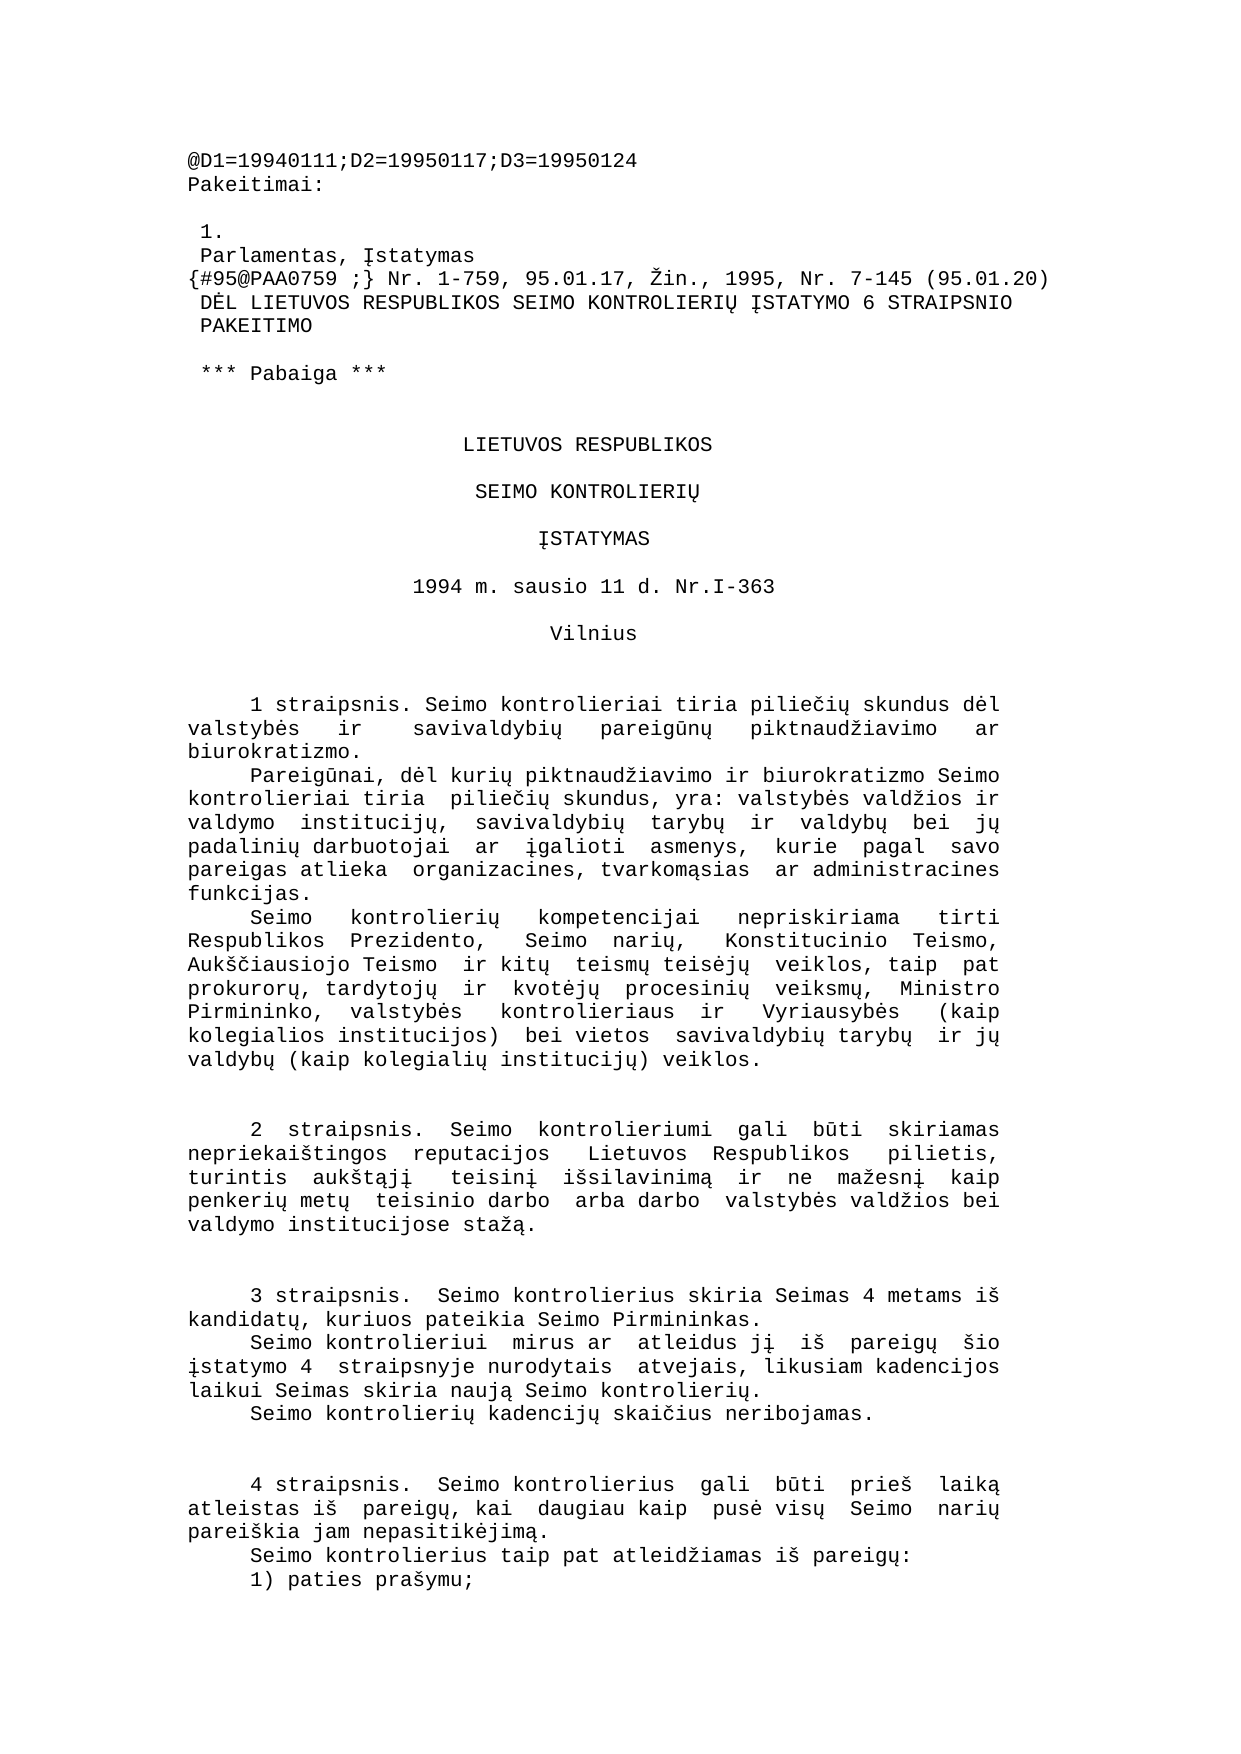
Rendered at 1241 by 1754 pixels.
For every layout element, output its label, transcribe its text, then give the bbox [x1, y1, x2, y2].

text {#95@PAA0759 ;} Nr. 1-759, 95.01.17, Žin., 1995, Nr. 7-145 (95.01.20) [187, 268, 1053, 292]
text pareigas atlieka organizacines, tvarkomąsias ar administracines [187, 859, 1053, 883]
text kolegialios institucijos) bei vietos savivaldybių tarybų ir jų [187, 1025, 1053, 1048]
text 2 straipsnis. Seimo kontrolieriumi gali būti skiriamas [187, 1119, 1053, 1143]
text Seimo kontrolierių kompetencijai nepriskiriama tirti [187, 907, 1053, 930]
text @D1=19940111;D2=19950117;D3=19950124 [187, 150, 1053, 174]
text 4 straipsnis. Seimo kontrolierius gali būti prieš laiką [187, 1474, 1053, 1498]
text funkcijas. [187, 883, 1053, 907]
text nepriekaištingos reputacijos Lietuvos Respublikos pilietis, [187, 1143, 1053, 1167]
text atleistas iš pareigų, kai daugiau kaip pusė visų Seimo narių [187, 1498, 1053, 1521]
text Vilnius [187, 623, 1053, 647]
text Pakeitimai: [187, 174, 1053, 197]
text 1) paties prašymu; [187, 1569, 1053, 1592]
text LIETUVOS RESPUBLIKOS [187, 434, 1053, 457]
text Aukščiausiojo Teismo ir kitų teismų teisėjų veiklos, taip pat [187, 954, 1053, 978]
text Seimo kontrolierių kadencijų skaičius neribojamas. [187, 1403, 1053, 1427]
text PAKEITIMO [187, 316, 1053, 339]
text *** Pabaiga *** [187, 363, 1053, 386]
text kontrolieriai tiria piliečių skundus, yra: valstybės valdžios ir [187, 788, 1053, 812]
text Seimo kontrolierius taip pat atleidžiamas iš pareigų: [187, 1545, 1053, 1569]
text DĖL LIETUVOS RESPUBLIKOS SEIMO KONTROLIERIŲ ĮSTATYMO 6 STRAIPSNIO [187, 292, 1053, 316]
text Pirmininko, valstybės kontrolieriaus ir Vyriausybės (kaip [187, 1001, 1053, 1025]
text valstybės ir savivaldybių pareigūnų piktnaudžiavimo ar [187, 717, 1053, 741]
text Respublikos Prezidento, Seimo narių, Konstitucinio Teismo, [187, 930, 1053, 954]
text kandidatų, kuriuos pateikia Seimo Pirmininkas. [187, 1309, 1053, 1332]
text laikui Seimas skiria naują Seimo kontrolierių. [187, 1379, 1053, 1403]
text biurokratizmo. [187, 741, 1053, 765]
text valdymo institucijų, savivaldybių tarybų ir valdybų bei jų [187, 812, 1053, 836]
text turintis aukštąjį teisinį išsilavinimą ir ne mažesnį kaip [187, 1167, 1053, 1190]
text Seimo kontrolieriui mirus ar atleidus jį iš pareigų šio [187, 1332, 1053, 1356]
text Parlamentas, Įstatymas [187, 244, 1053, 268]
text Pareigūnai, dėl kurių piktnaudžiavimo ir biurokratizmo Seimo [187, 765, 1053, 788]
text 1994 m. sausio 11 d. Nr.I-363 [187, 576, 1053, 599]
text 1. [187, 221, 1053, 244]
text ĮSTATYMAS [187, 528, 1053, 552]
text 1 straipsnis. Seimo kontrolieriai tiria piliečių skundus dėl [187, 694, 1053, 717]
text SEIMO KONTROLIERIŲ [187, 481, 1053, 505]
text pareiškia jam nepasitikėjimą. [187, 1521, 1053, 1545]
text prokurorų, tardytojų ir kvotėjų procesinių veiksmų, Ministro [187, 978, 1053, 1001]
text valdymo institucijose stažą. [187, 1214, 1053, 1238]
text penkerių metų teisinio darbo arba darbo valstybės valdžios bei [187, 1190, 1053, 1214]
text valdybų (kaip kolegialių institucijų) veiklos. [187, 1048, 1053, 1072]
text 3 straipsnis. Seimo kontrolierius skiria Seimas 4 metams iš [187, 1285, 1053, 1309]
text įstatymo 4 straipsnyje nurodytais atvejais, likusiam kadencijos [187, 1356, 1053, 1379]
text padalinių darbuotojai ar įgalioti asmenys, kurie pagal savo [187, 836, 1053, 859]
